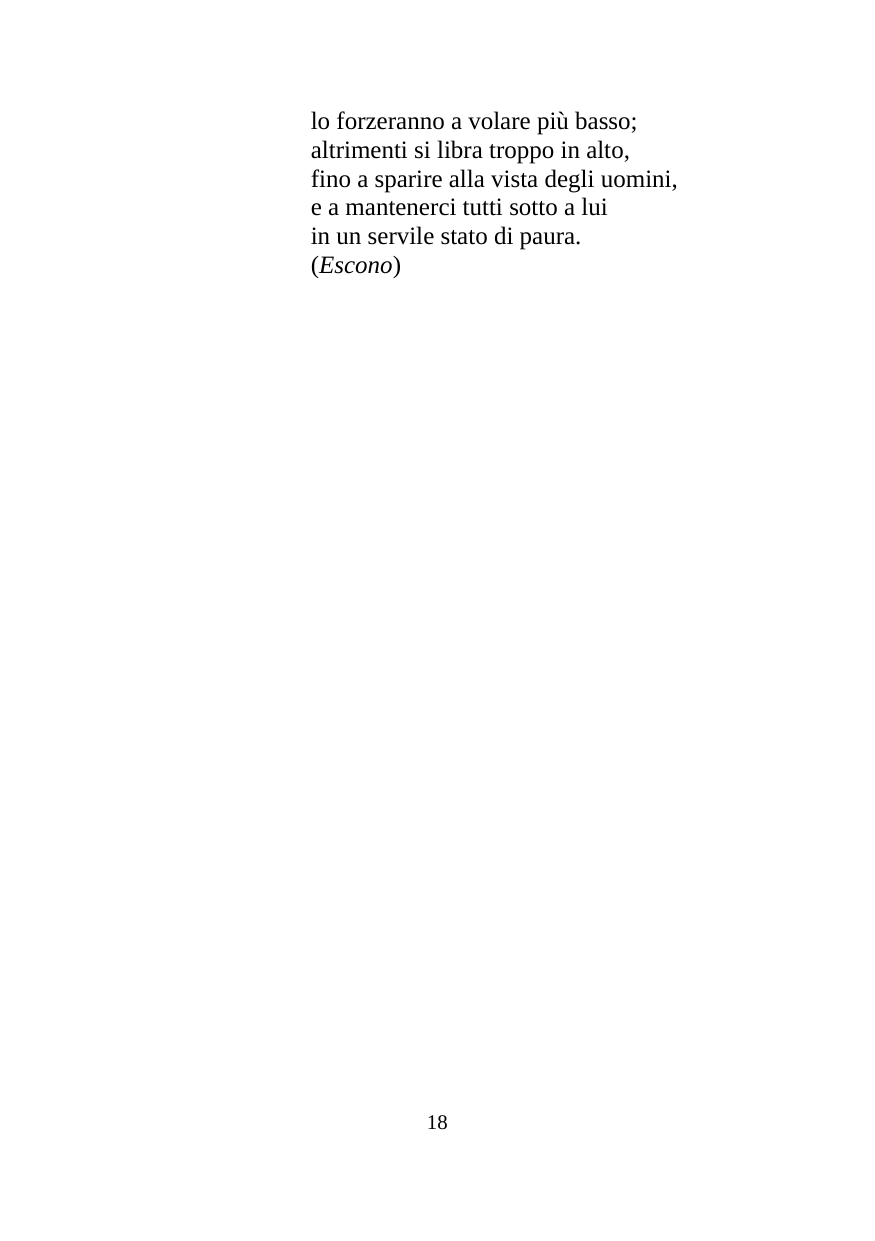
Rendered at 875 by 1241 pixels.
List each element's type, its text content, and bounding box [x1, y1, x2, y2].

table_cell lo forzeranno a volare più basso; altrimenti si libra troppo in alto, fino a sparire alla vista degli uomini, e a mantenerci tutti sotto a lui in un servile stato di paura. (Escono) [303, 106, 768, 295]
table_cell [106, 106, 303, 295]
